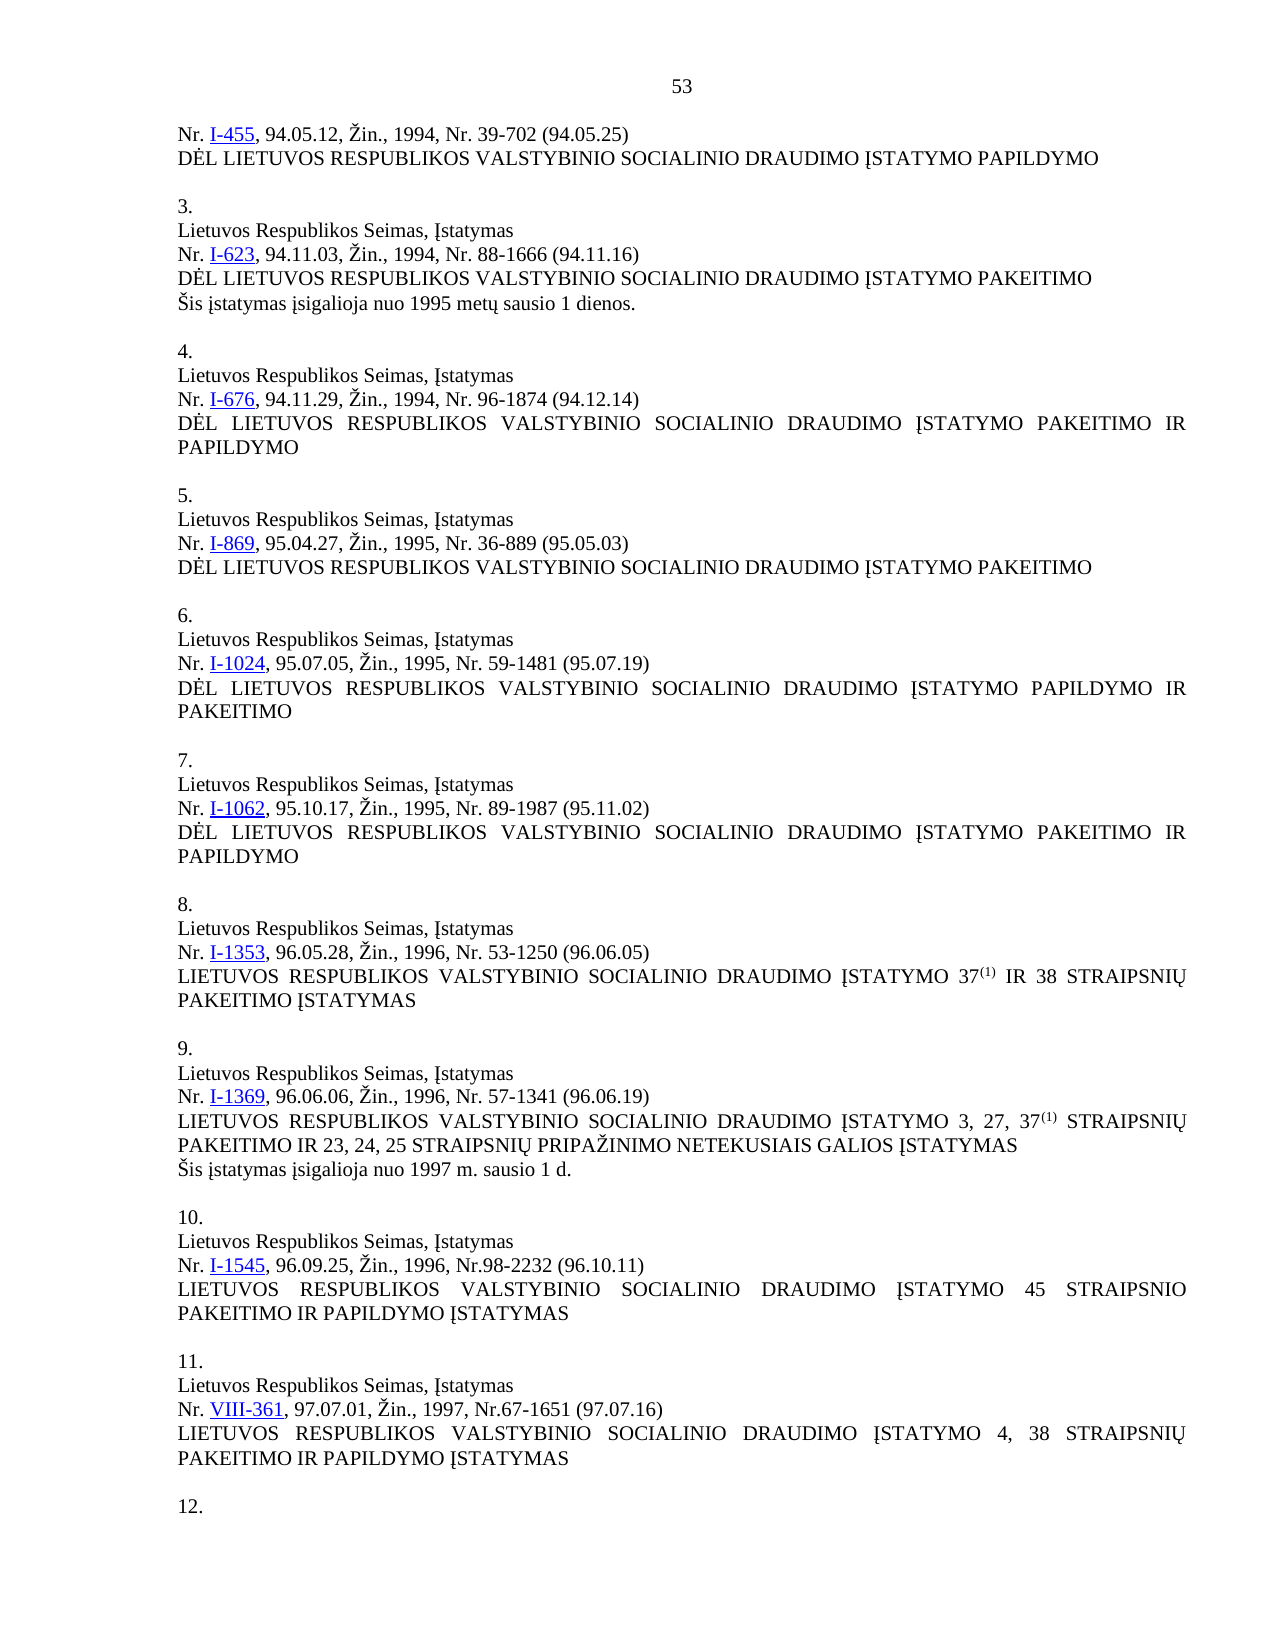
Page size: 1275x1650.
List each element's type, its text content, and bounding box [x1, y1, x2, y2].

text Šis įstatymas įsigalioja nuo 1995 metų sausio 1 dienos. [177, 290, 1187, 314]
text Nr. I-1369, 96.06.06, Žin., 1996, Nr. 57-1341 (96.06.19) [177, 1084, 1187, 1108]
text DĖL LIETUVOS RESPUBLIKOS VALSTYBINIO SOCIALINIO DRAUDIMO ĮSTATYMO PAPILDYMO IR PAKEITIMO [177, 675, 1187, 723]
text Nr. VIII-361, 97.07.01, Žin., 1997, Nr.67-1651 (97.07.16) [177, 1397, 1187, 1421]
text Nr. I-623, 94.11.03, Žin., 1994, Nr. 88-1666 (94.11.16) [177, 242, 1187, 266]
text DĖL LIETUVOS RESPUBLIKOS VALSTYBINIO SOCIALINIO DRAUDIMO ĮSTATYMO PAKEITIMO IR PAPILDYMO [177, 820, 1187, 868]
text Lietuvos Respublikos Seimas, Įstatymas [177, 218, 1187, 242]
text 6. [177, 603, 1187, 627]
text LIETUVOS RESPUBLIKOS VALSTYBINIO SOCIALINIO DRAUDIMO ĮSTATYMO 4, 38 STRAIPSNIŲ PAKEITIMO IR PAPILDYMO ĮSTATYMAS [177, 1421, 1187, 1469]
text Lietuvos Respublikos Seimas, Įstatymas [177, 363, 1187, 387]
text 5. [177, 483, 1187, 507]
text Nr. I-1062, 95.10.17, Žin., 1995, Nr. 89-1987 (95.11.02) [177, 796, 1187, 820]
text Lietuvos Respublikos Seimas, Įstatymas [177, 1373, 1187, 1397]
text Nr. I-869, 95.04.27, Žin., 1995, Nr. 36-889 (95.05.03) [177, 531, 1187, 555]
text Lietuvos Respublikos Seimas, Įstatymas [177, 627, 1187, 651]
text DĖL LIETUVOS RESPUBLIKOS VALSTYBINIO SOCIALINIO DRAUDIMO ĮSTATYMO PAKEITIMO [177, 555, 1187, 579]
text 4. [177, 338, 1187, 363]
text Nr. I-455, 94.05.12, Žin., 1994, Nr. 39-702 (94.05.25) [177, 122, 1187, 146]
text 12. [177, 1493, 1187, 1518]
text Nr. I-676, 94.11.29, Žin., 1994, Nr. 96-1874 (94.12.14) [177, 387, 1187, 411]
text DĖL LIETUVOS RESPUBLIKOS VALSTYBINIO SOCIALINIO DRAUDIMO ĮSTATYMO PAKEITIMO [177, 266, 1187, 290]
text 3. [177, 194, 1187, 218]
text Lietuvos Respublikos Seimas, Įstatymas [177, 916, 1187, 940]
text Lietuvos Respublikos Seimas, Įstatymas [177, 772, 1187, 796]
text Nr. I-1545, 96.09.25, Žin., 1996, Nr.98-2232 (96.10.11) [177, 1253, 1187, 1277]
text 10. [177, 1205, 1187, 1229]
text Šis įstatymas įsigalioja nuo 1997 m. sausio 1 d. [177, 1157, 1187, 1181]
text DĖL LIETUVOS RESPUBLIKOS VALSTYBINIO SOCIALINIO DRAUDIMO ĮSTATYMO PAKEITIMO IR PAPILDYMO [177, 411, 1187, 459]
text DĖL LIETUVOS RESPUBLIKOS VALSTYBINIO SOCIALINIO DRAUDIMO ĮSTATYMO PAPILDYMO [177, 146, 1187, 170]
text Nr. I-1024, 95.07.05, Žin., 1995, Nr. 59-1481 (95.07.19) [177, 651, 1187, 675]
text 7. [177, 748, 1187, 772]
text 8. [177, 892, 1187, 916]
text Lietuvos Respublikos Seimas, Įstatymas [177, 1060, 1187, 1084]
text 9. [177, 1036, 1187, 1060]
text Lietuvos Respublikos Seimas, Įstatymas [177, 507, 1187, 531]
text 11. [177, 1349, 1187, 1373]
text Lietuvos Respublikos Seimas, Įstatymas [177, 1229, 1187, 1253]
text LIETUVOS RESPUBLIKOS VALSTYBINIO SOCIALINIO DRAUDIMO ĮSTATYMO 3, 27, 37(1) STRAIPSNIŲ PAKEITIMO IR 23, 24, 25 STRAIPSNIŲ PRIPAŽINIMO NETEKUSIAIS GALIOS ĮSTATYMAS [177, 1108, 1187, 1157]
text LIETUVOS RESPUBLIKOS VALSTYBINIO SOCIALINIO DRAUDIMO ĮSTATYMO 45 STRAIPSNIO PAKEITIMO IR PAPILDYMO ĮSTATYMAS [177, 1277, 1187, 1325]
text Nr. I-1353, 96.05.28, Žin., 1996, Nr. 53-1250 (96.06.05) [177, 940, 1187, 964]
text LIETUVOS RESPUBLIKOS VALSTYBINIO SOCIALINIO DRAUDIMO ĮSTATYMO 37(1) IR 38 STRAIPSNIŲ PAKEITIMO ĮSTATYMAS [177, 964, 1187, 1012]
